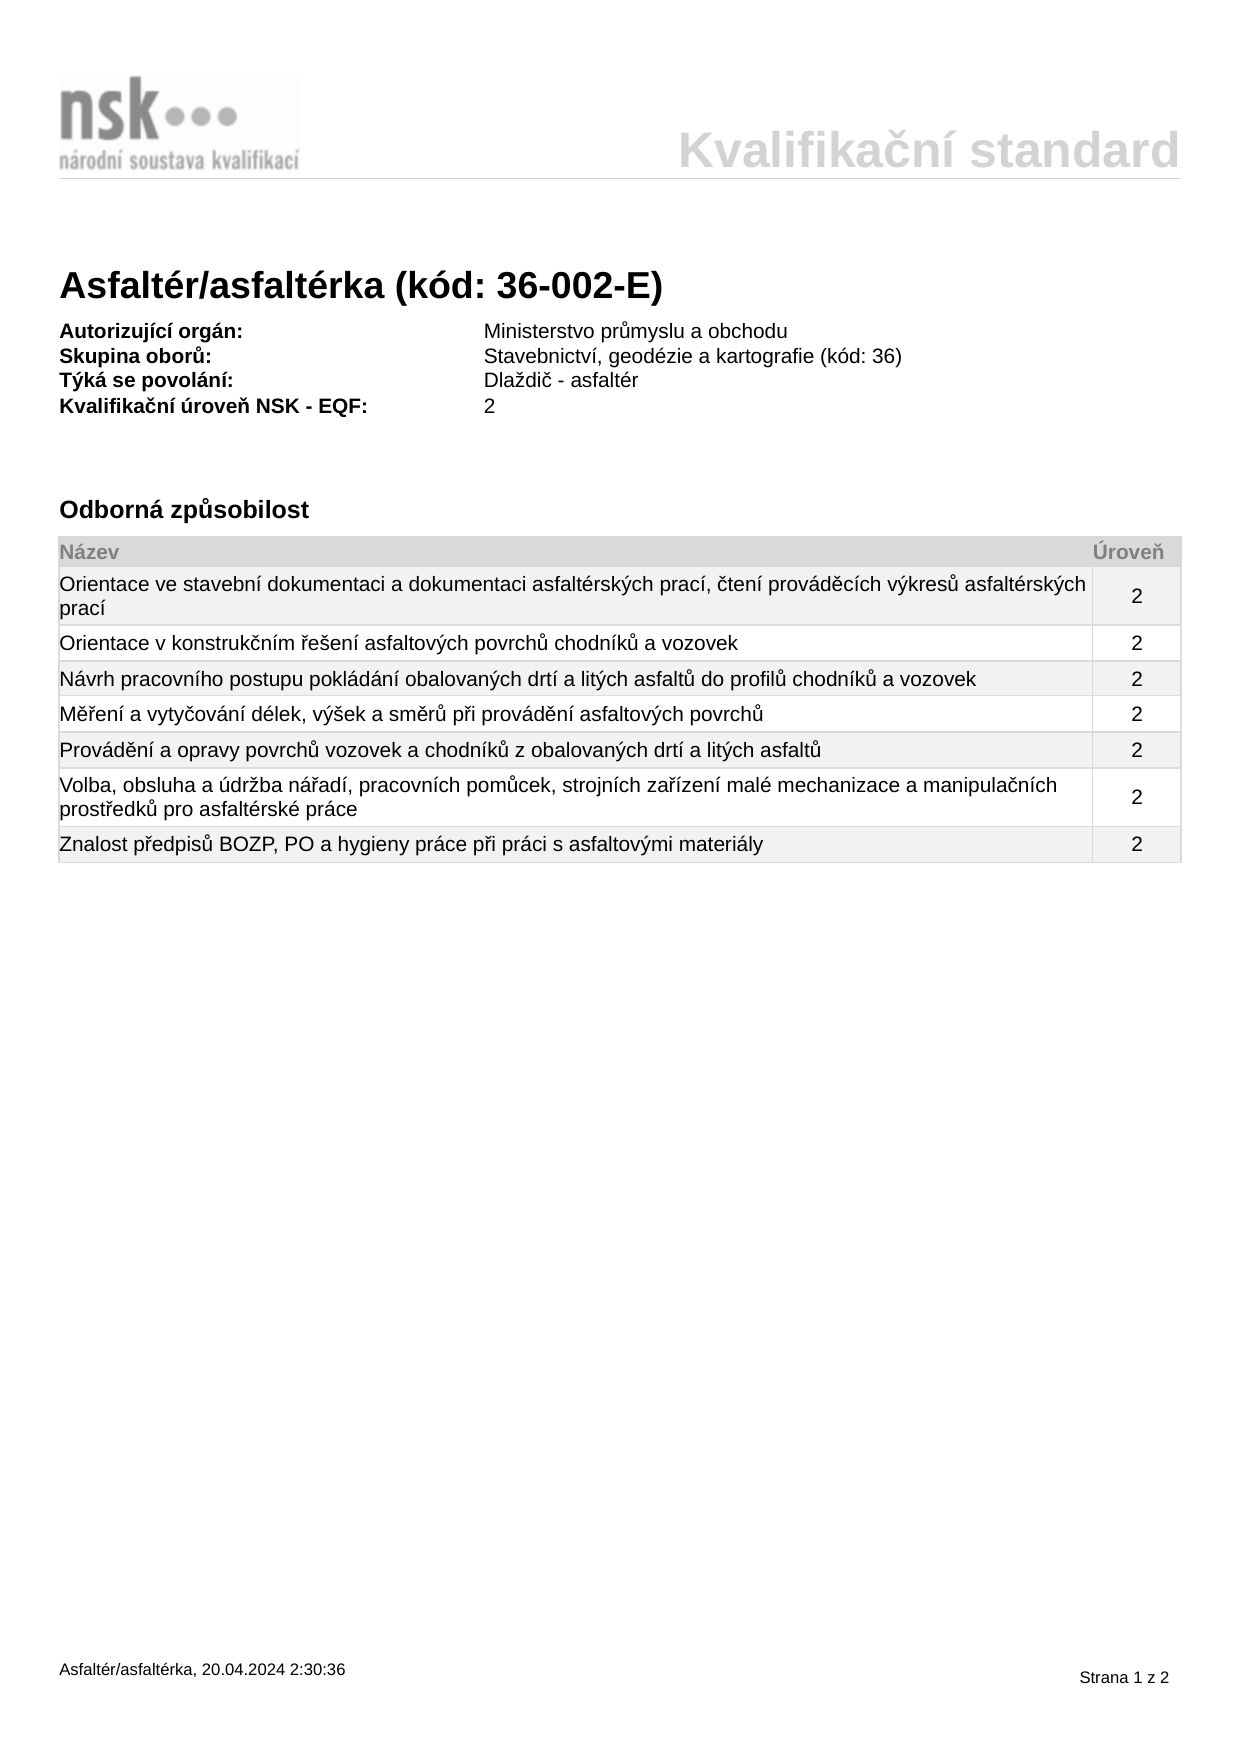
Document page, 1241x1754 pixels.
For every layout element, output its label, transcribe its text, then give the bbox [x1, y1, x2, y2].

table_cell 2 [1093, 567, 1180, 624]
table_cell 2 [1093, 662, 1180, 695]
table_cell [1093, 1162, 1169, 1411]
table_cell [862, 524, 1093, 536]
table_cell [626, 307, 862, 319]
table_cell Skupina oborů: [59, 344, 483, 368]
table_cell [1169, 1660, 1181, 1696]
table_cell 2 [1093, 769, 1180, 826]
table_cell [620, 307, 626, 319]
table_cell [862, 1411, 1093, 1659]
table_cell [484, 863, 620, 1162]
table_cell Orientace ve stavební dokumentaci a dokumentaci asfaltérských prací, čtení prováděcích výkresů asfaltérských prací [60, 567, 1092, 624]
table_cell Návrh pracovního postupu pokládání obalovaných drtí a litých asfaltů do profilů chodníků a vozovek [60, 662, 1092, 695]
table_cell Asfaltér/asfaltérka, 20.04.2024 2:30:36 [59, 1660, 862, 1696]
table_cell [484, 418, 620, 489]
table_cell Orientace v konstrukčním řešení asfaltových povrchů chodníků a vozovek [60, 626, 1092, 660]
table_cell [1093, 418, 1169, 489]
table_cell Dlaždič - asfaltér [484, 368, 1181, 393]
table_cell [59, 307, 483, 319]
table_cell Volba, obsluha a údržba nářadí, pracovních pomůcek, strojních zařízení malé mechanizace a manipulačních prostředků pro asfaltérské práce [60, 769, 1092, 826]
table_cell [862, 196, 1093, 224]
table_cell [620, 1162, 626, 1411]
table_cell [59, 172, 483, 178]
picture [58, 59, 621, 172]
table_cell Název [60, 537, 1092, 566]
table_cell Provádění a opravy povrchů vozovek a chodníků z obalovaných drtí a litých asfaltů [60, 733, 1092, 767]
table_cell [59, 863, 483, 1162]
table_cell Týká se povolání: [59, 368, 483, 392]
table_cell [862, 418, 1093, 489]
table_cell Odborná způsobilost [59, 489, 1181, 524]
table_cell [1093, 1411, 1169, 1659]
table_header [621, 59, 626, 172]
table_cell [1169, 524, 1181, 536]
table_header Kvalifikační standard [626, 59, 1181, 178]
table_cell [620, 196, 626, 224]
table_cell [59, 418, 483, 489]
table_cell Měření a vytyčování délek, výšek a směrů při provádění asfaltových povrchů [60, 696, 1092, 731]
table_cell [1169, 196, 1181, 224]
table_cell 2 [1093, 696, 1180, 731]
table_cell [620, 1411, 626, 1659]
table_cell [59, 179, 1181, 196]
table_cell 2 [1093, 626, 1180, 660]
table_cell [484, 524, 620, 536]
table_cell 2 [1093, 827, 1180, 862]
table_cell [626, 196, 862, 224]
table_cell [59, 1411, 483, 1659]
table_cell [626, 1411, 862, 1659]
table_cell [59, 1162, 483, 1411]
table_cell Asfaltér/asfaltérka (kód: 36-002-E) [59, 224, 1181, 307]
table_cell [862, 307, 1093, 319]
table_cell 2 [1093, 733, 1180, 767]
table_cell [620, 863, 626, 1162]
table_cell [59, 196, 483, 224]
table_cell Kvalifikační úroveň NSK - EQF: [59, 394, 483, 417]
table_cell [620, 418, 626, 489]
table_cell [59, 524, 483, 536]
table_cell Úroveň [1093, 537, 1180, 566]
table_cell [1093, 524, 1169, 536]
table_cell [626, 1162, 862, 1411]
table_cell Autorizující orgán: [59, 319, 483, 343]
table_cell [484, 1411, 620, 1659]
table_cell Stavebnictví, geodézie a kartografie (kód: 36) [484, 344, 1181, 368]
table_cell 2 [484, 394, 1181, 417]
table_cell [1093, 307, 1169, 319]
table_cell [484, 196, 620, 224]
table_cell Znalost předpisů BOZP, PO a hygieny práce při práci s asfaltovými materiály [60, 827, 1092, 862]
table_cell [1169, 418, 1181, 489]
table_cell [1093, 863, 1169, 1162]
table_cell [626, 418, 862, 489]
table_cell [862, 1162, 1093, 1411]
table_cell [1093, 196, 1169, 224]
table_cell [1169, 307, 1181, 319]
table_cell [1169, 1411, 1181, 1659]
table_cell [862, 863, 1093, 1162]
table_cell [1169, 1162, 1181, 1411]
table_cell [484, 172, 620, 178]
table_cell [484, 1162, 620, 1411]
table_cell [620, 524, 626, 536]
table_cell [484, 307, 620, 319]
table_cell [626, 524, 862, 536]
table_cell Strana 1 z 2 [862, 1660, 1169, 1696]
table_cell [1169, 863, 1181, 1162]
table_cell Ministerstvo průmyslu a obchodu [484, 319, 1181, 344]
table_cell [626, 863, 862, 1162]
